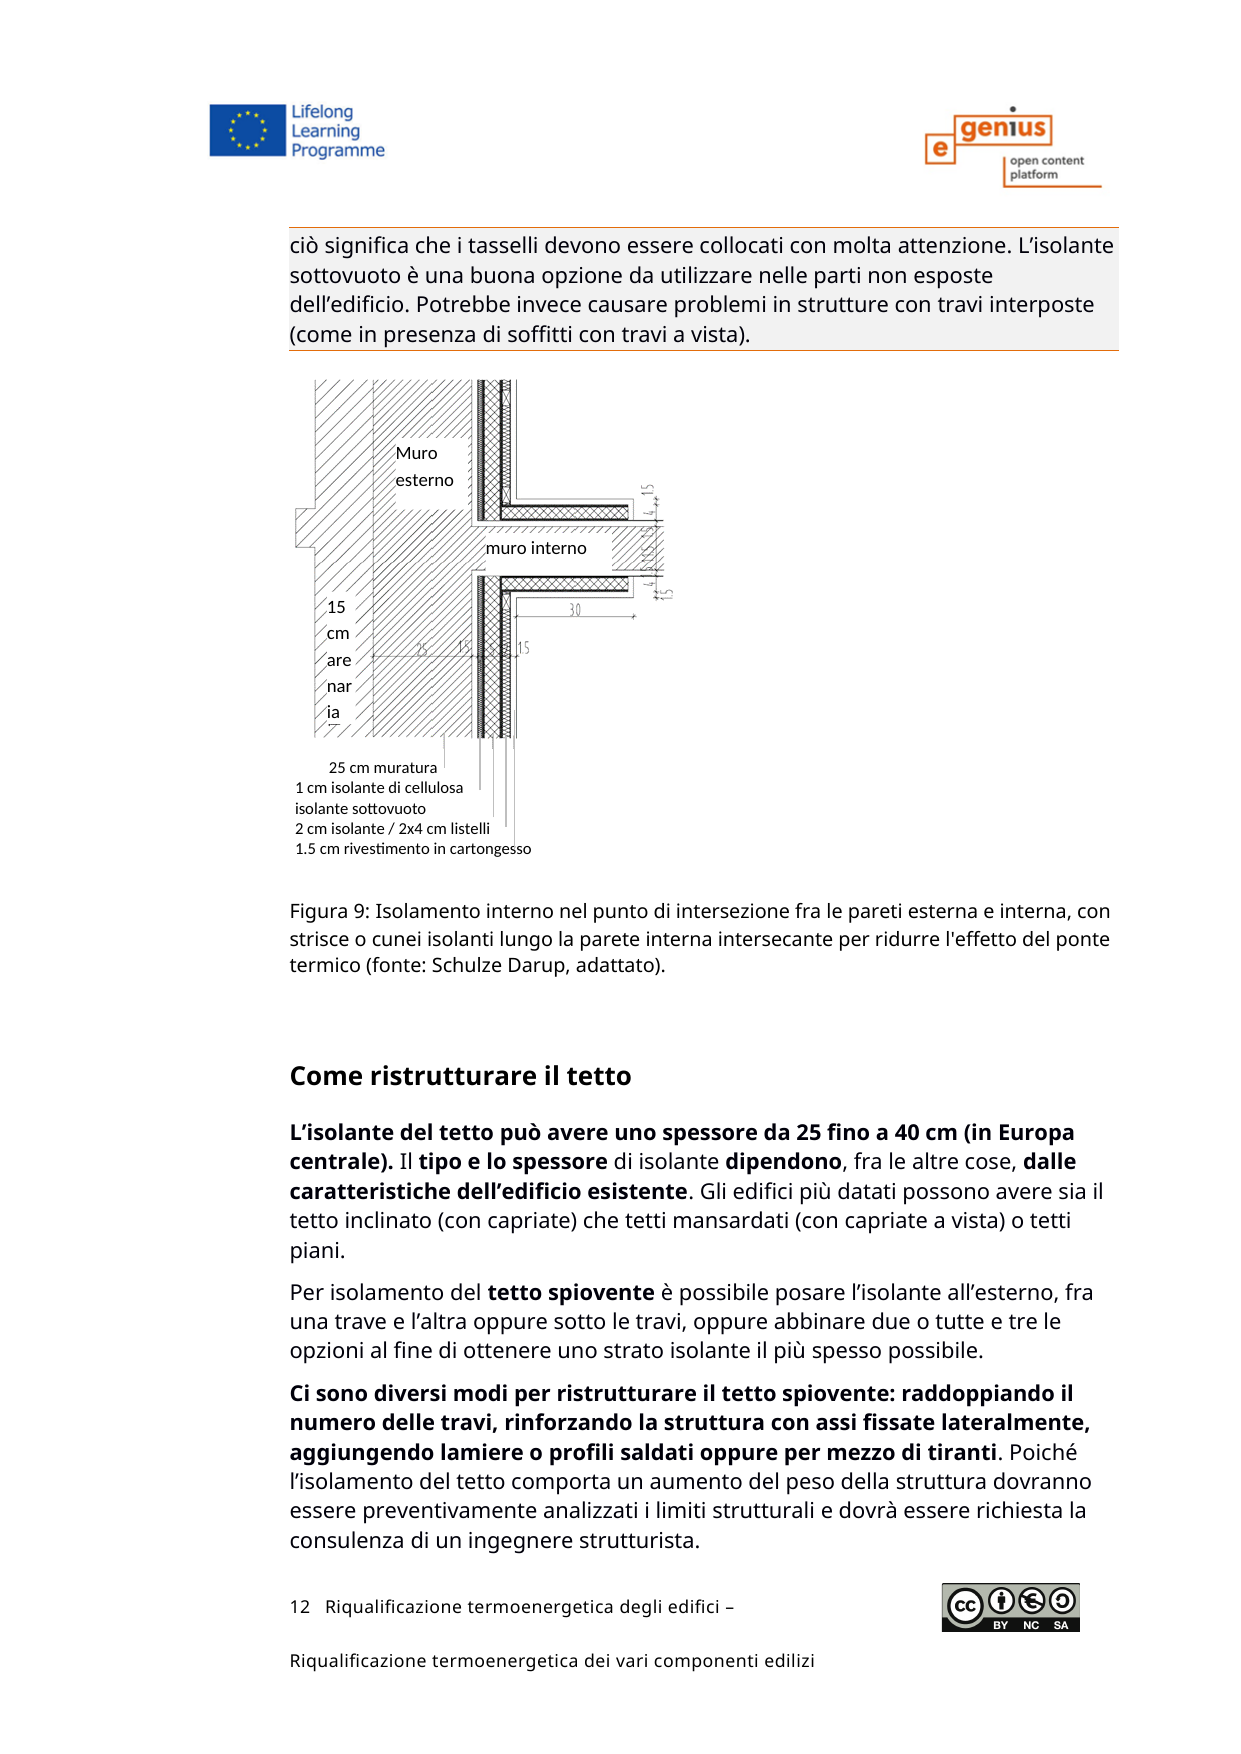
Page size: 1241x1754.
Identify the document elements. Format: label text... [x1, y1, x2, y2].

text Figura 9: Isolamento interno nel punto di intersezione fra le pareti esterna e interna, con strisce o cunei isolanti lungo la parete interna intersecante per ridurre l'effetto del ponte termico (fonte: Schulze Darup, adattato). [682, 898, 1119, 979]
text Ci sono diversi modi per ristrutturare il tetto spiovente: raddoppiando il numero delle travi, rinforzando la struttura con assi fissate lateralmente, aggiungendo lamiere o profili saldati oppure per mezzo di tiranti. Poiché l’isolamento del tetto comporta un aumento del peso della struttura dovranno essere preventivamente analizzati i limiti strutturali e dovrà essere richiesta la consulenza di un ingegnere strutturista. [289, 1377, 1119, 1554]
text ciò significa che i tasselli devono essere collocati con molta attenzione. L’isolante sottovuoto è una buona opzione da utilizzare nelle parti non esposte dell’edificio. Potrebbe invece causare problemi in strutture con travi interposte (come in presenza di soffitti con travi a vista). [289, 228, 1119, 350]
subtitle Come ristrutturare il tetto [289, 1062, 1119, 1092]
text L’isolante del tetto può avere uno spessore da 25 fino a 40 cm (in Europa centrale). Il tipo e lo spessore di isolante dipendono, fra le altre cose, dalle caratteristiche dell’edificio esistente. Gli edifici più datati possono avere sia il tetto inclinato (con capriate) che tetti mansardati (con capriate a vista) o tetti piani. [289, 1117, 1119, 1264]
text Per isolamento del tetto spiovente è possibile posare l’isolante all’esterno, fra una trave e l’altra oppure sotto le travi, oppure abbinare due o tutte e tre le opzioni al fine di ottenere uno strato isolante il più spesso possibile. [289, 1276, 1119, 1365]
